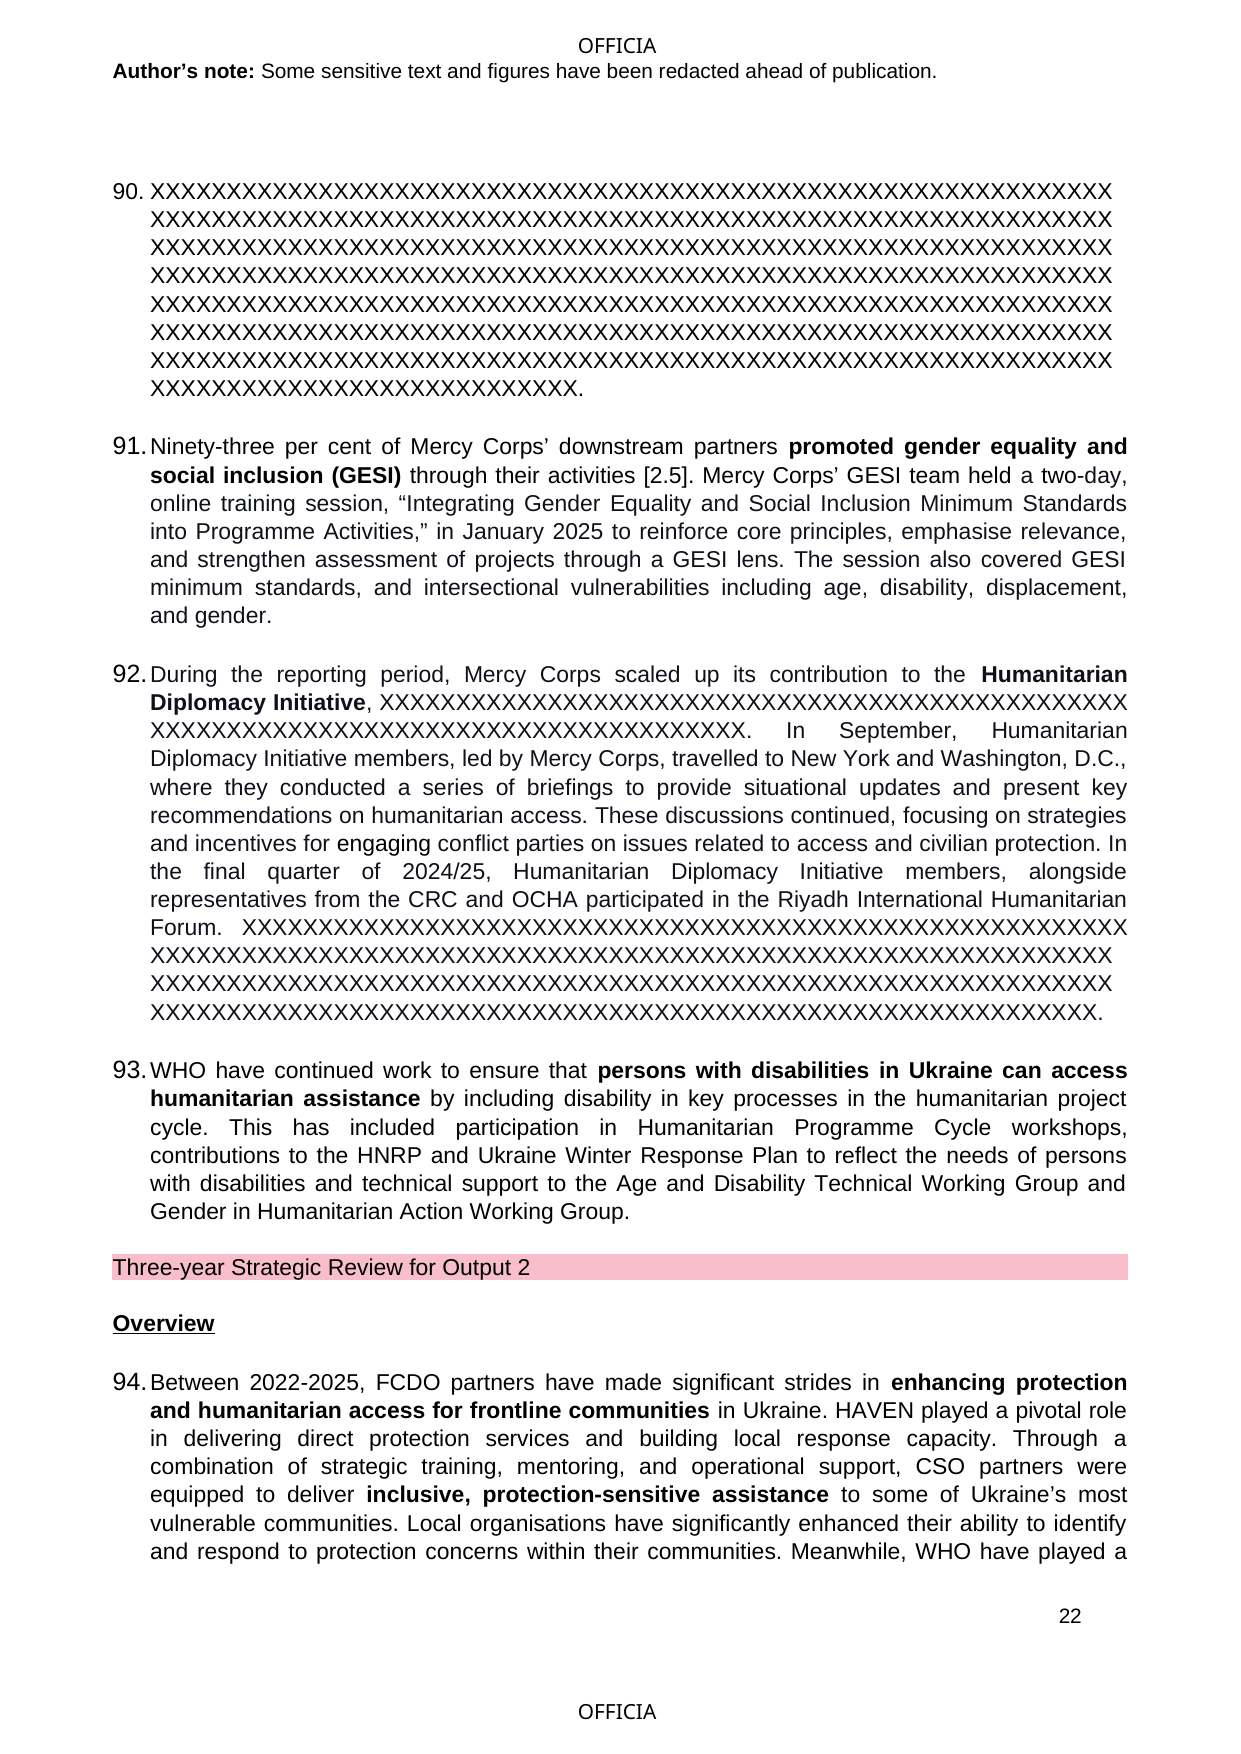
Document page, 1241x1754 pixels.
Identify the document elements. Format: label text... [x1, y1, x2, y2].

list WHO have continued work to ensure that persons with disabilities in Ukraine can access humanitarian assistance by including disability in key processes in the humanitarian project cycle. This has included participation in Humanitarian Programme Cycle workshops, contributions to the HNRP and Ukraine Winter Response Plan to reflect the needs of persons with disabilities and technical support to the Age and Disability Technical Working Group and Gender in Humanitarian Action Working Group. [112, 1055, 1128, 1224]
text Overview [112, 1310, 1128, 1337]
list Ninety-three per cent of Mercy Corps’ downstream partners promoted gender equality and social inclusion (GESI) through their activities [2.5]. Mercy Corps’ GESI team held a two-day, online training session, “Integrating Gender Equality and Social Inclusion Minimum Standards into Programme Activities,” in January 2025 to reinforce core principles, emphasise relevance, and strengthen assessment of projects through a GESI lens. The session also covered GESI minimum standards, and intersectional vulnerabilities including age, disability, displacement, and gender. [112, 431, 1128, 629]
list During the reporting period, Mercy Corps scaled up its contribution to the Humanitarian Diplomacy Initiative, XXXXXXXXXXXXXXXXXXXXXXXXXXXXXXXXXXXXXXXXXXXXXXXXX XXXXXXXXXXXXXXXXXXXXXXXXXXXXXXXXXXXXXXX. In September, Humanitarian Diplomacy Initiative members, led by Mercy Corps, travelled to New York and Washington, D.C., where they conducted a series of briefings to provide situational updates and present key recommendations on humanitarian access. These discussions continued, focusing on strategies and incentives for engaging conflict parties on issues related to access and civilian protection. In the final quarter of 2024/25, Humanitarian Diplomacy Initiative members, alongside representatives from the CRC and OCHA participated in the Riyadh International Humanitarian Forum. XXXXXXXXXXXXXXXXXXXXXXXXXXXXXXXXXXXXXXXXXXXXXXXXXXXXXXXXXX XXXXXXXXXXXXXXXXXXXXXXXXXXXXXXXXXXXXXXXXXXXXXXXXXXXXXXXXXXXXXXX XXXXXXXXXXXXXXXXXXXXXXXXXXXXXXXXXXXXXXXXXXXXXXXXXXXXXXXXXXXXXXX XXXXXXXXXXXXXXXXXXXXXXXXXXXXXXXXXXXXXXXXXXXXXXXXXXXXXXXXXXXXXX. [112, 659, 1128, 1025]
text Three-year Strategic Review for Output 2 [112, 1254, 1128, 1280]
list XXXXXXXXXXXXXXXXXXXXXXXXXXXXXXXXXXXXXXXXXXXXXXXXXXXXXXXXXXXXXXXXXXXXXXXXXXXXXXXXXXXXXXXXXXXXXXXXXXXXXXXXXXXXXXXXXXXXXXXXXXXXXXXXXXXXXXXXXXXXXXXXXXXXXXXXXXXXXXXXXXXXXXXXXXXXXXXXXXXXXXXXXXXXXXXXXXXXXXXXXXXXXXXXXXXXXXXXXXXXXXXXXXXXXXXXXXXXXXXXXXXXXXXXXXXXXXXXXXXXXXXXXXXXXXXXXXXXXXXXXXXXXXXXXXXXXXXXXXXXXXXXXXXXXXXXXXXXXXXXXXXXXXXXXXXXXXXXXXXXXXXXXXXXXXXXXXXXXXXXXXXXXXXXXXXXXXXXXXXXXXXXXXXXXXXXXXXXXXXXXXXXXXXXXXXXXXXXXXXXXXXXXXXXXXXXXXXXXXXXXXXXXXXXXXXXXXXXXXXXXXXXXXXXX. [112, 178, 1128, 401]
list Between 2022-2025, FCDO partners have made significant strides in enhancing protection and humanitarian access for frontline communities in Ukraine. HAVEN played a pivotal role in delivering direct protection services and building local response capacity. Through a combination of strategic training, mentoring, and operational support, CSO partners were equipped to deliver inclusive, protection-sensitive assistance to some of Ukraine’s most vulnerable communities. Local organisations have significantly enhanced their ability to identify and respond to protection concerns within their communities. Meanwhile, WHO have played a [112, 1367, 1128, 1564]
